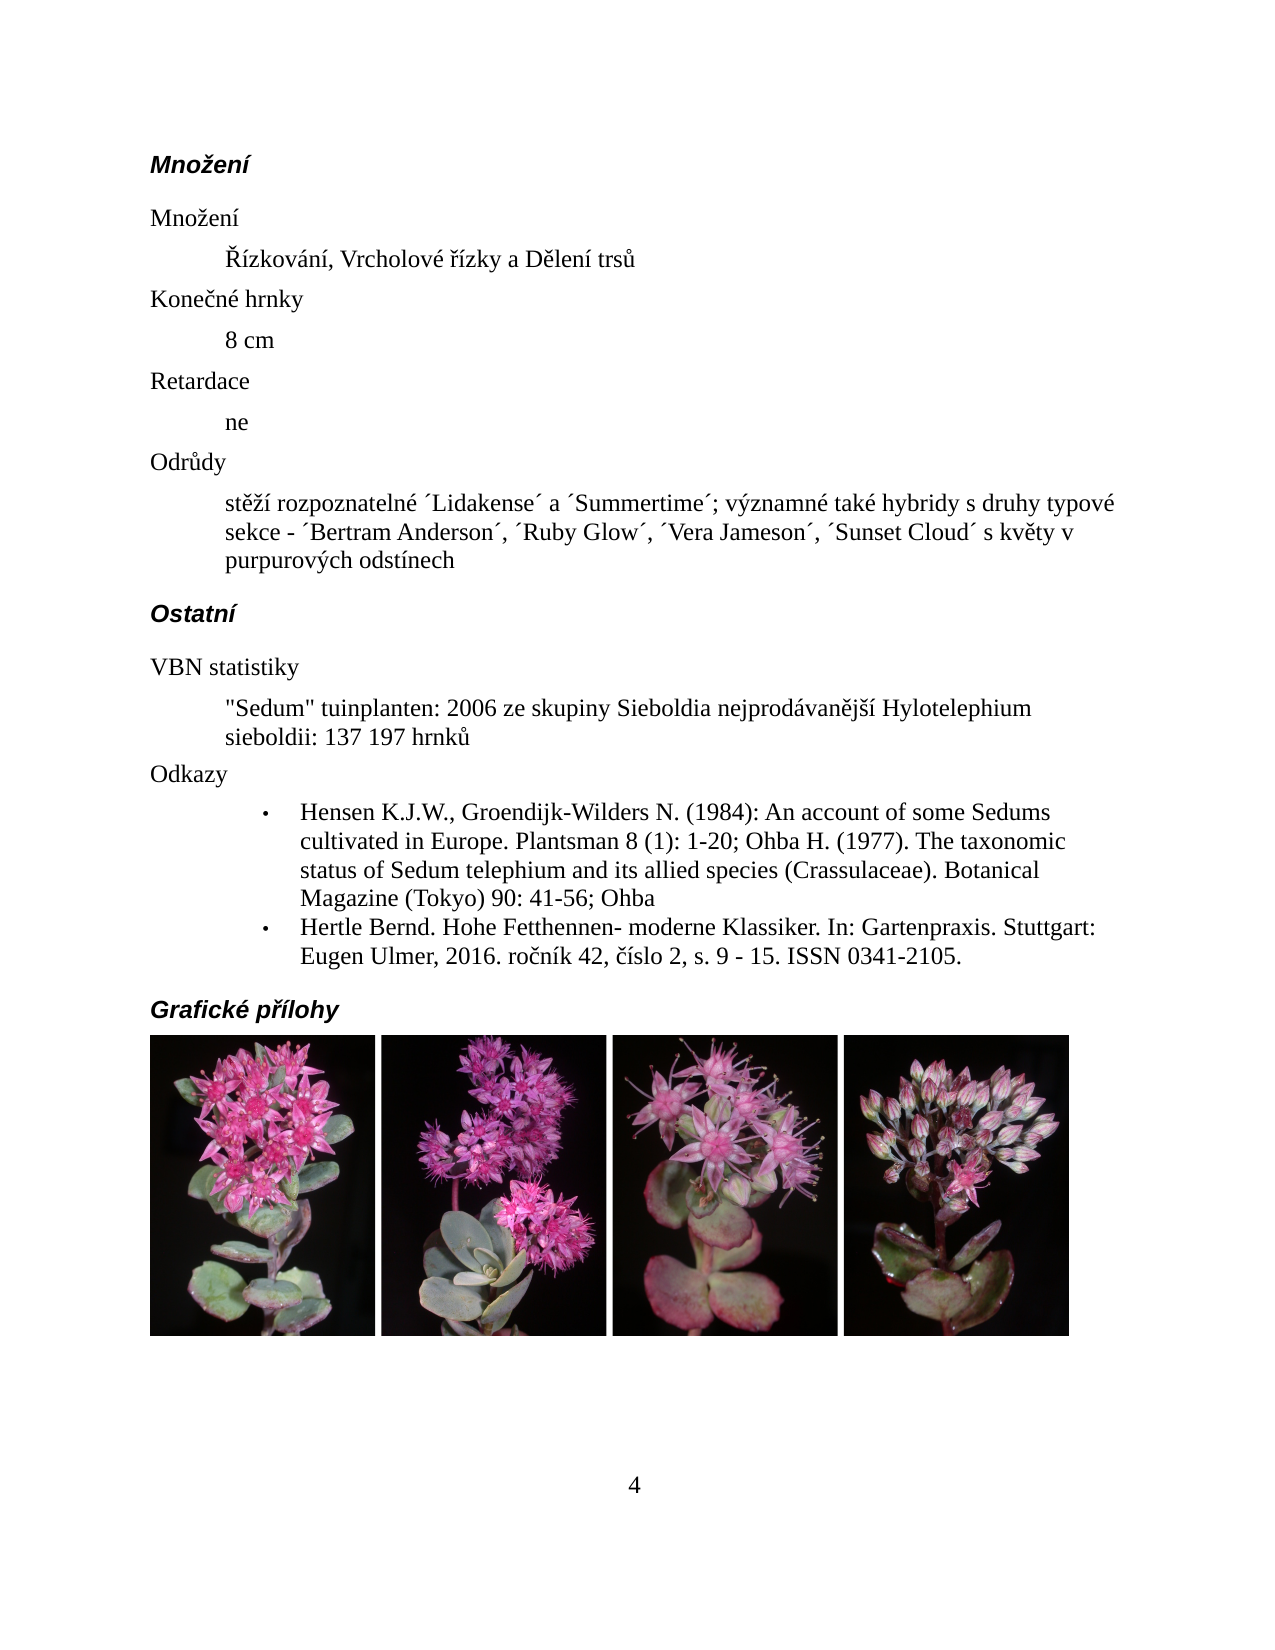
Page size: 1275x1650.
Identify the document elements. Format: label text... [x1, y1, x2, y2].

text Retardace [150, 366, 1125, 395]
subtitle Množení [150, 150, 1125, 178]
picture [612, 1035, 838, 1336]
text stěží rozpoznatelné ´Lidakense´ a ´Summertime´; významné také hybridy s druhy typové sekce - ´Bertram Anderson´, ´Ruby Glow´, ´Vera Jameson´, ´Sunset Cloud´ s květy v purpurových odstínech [225, 488, 1125, 574]
picture [843, 1035, 1069, 1336]
text 8 cm [225, 325, 1125, 354]
text VBN statistiky [150, 652, 1125, 681]
text Odrůdy [150, 447, 1125, 476]
text ne [225, 407, 1125, 435]
text Množení [150, 203, 1125, 232]
list Hensen K.J.W., Groendijk-Wilders N. (1984): An account of some Sedums cultivated in Europe. Plantsman 8 (1): 1-20; Ohba H. (1977). The taxonomic status of Sedum telephium and its allied species (Crassulaceae). Botanical Magazine (Tokyo) 90: 41-56; Ohba [262, 797, 1125, 912]
subtitle Ostatní [150, 599, 1125, 628]
text Řízkování, Vrcholové řízky a Dělení trsů [225, 244, 1125, 272]
text Konečné hrnky [150, 284, 1125, 313]
subtitle Grafické přílohy [150, 995, 1125, 1023]
picture [150, 1035, 375, 1336]
list Hertle Bernd. Hohe Fetthennen- moderne Klassiker. In: Gartenpraxis. Stuttgart: Eugen Ulmer, 2016. ročník 42, číslo 2, s. 9 - 15. ISSN 0341-2105. [262, 912, 1125, 970]
picture [381, 1035, 607, 1336]
text "Sedum" tuinplanten: 2006 ze skupiny Sieboldia nejprodávanější Hylotelephium sieboldii: 137 197 hrnků [225, 693, 1125, 751]
text Odkazy [150, 759, 1125, 788]
